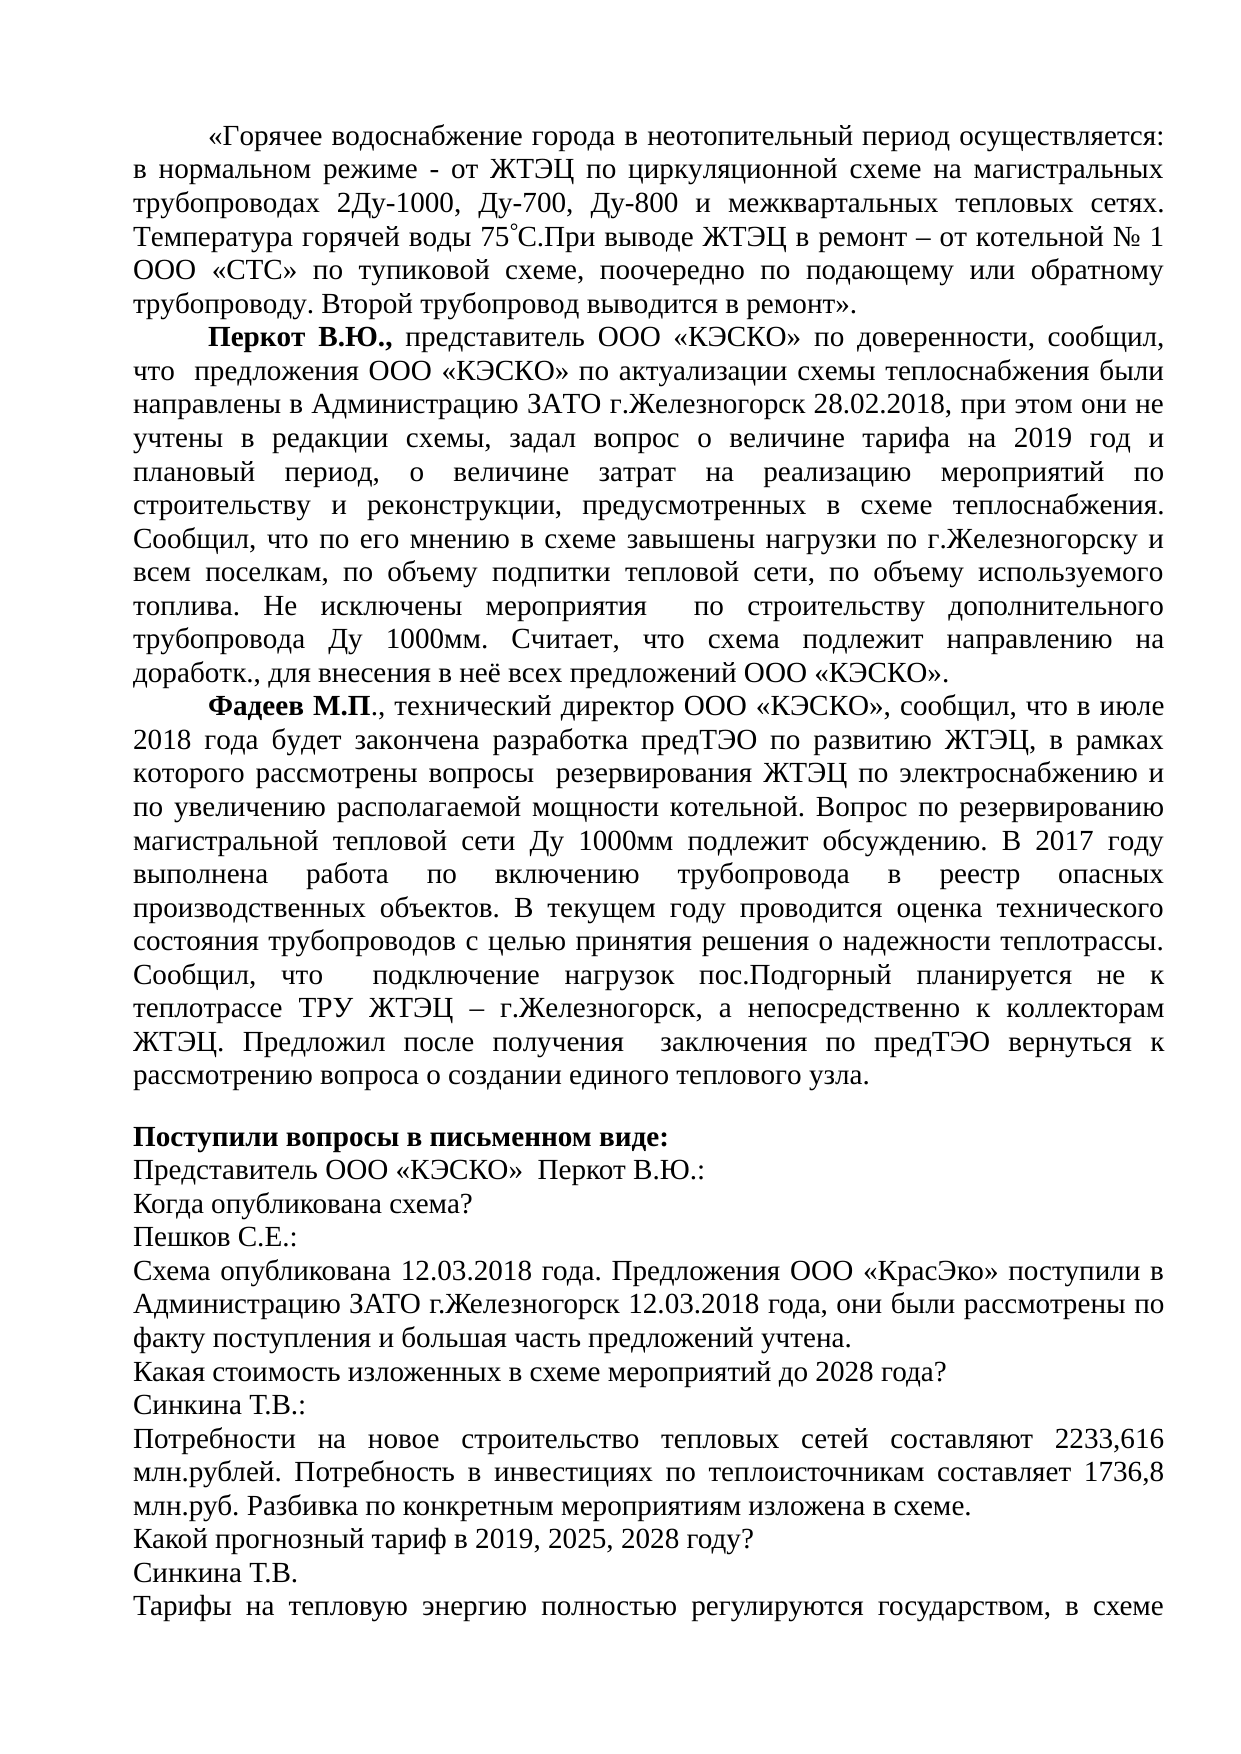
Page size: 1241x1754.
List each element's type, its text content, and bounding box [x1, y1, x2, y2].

text Поступили вопросы в письменном виде: [133, 1119, 1165, 1152]
text Потребности на новое строительство тепловых сетей составляют 2233,616 млн.рублей. Потребность в инвестициях по теплоисточникам составляет 1736,8 млн.руб. Разбивка по конкретным мероприятиям изложена в схеме. [133, 1421, 1165, 1521]
text Тарифы на тепловую энергию полностью регулируются государством, в схеме [133, 1588, 1165, 1622]
text Когда опубликована схема? [133, 1186, 1165, 1219]
text Фадеев М.П., технический директор ООО «КЭСКО», сообщил, что в июле 2018 года будет закончена разработка предТЭО по развитию ЖТЭЦ, в рамках которого рассмотрены вопросы резервирования ЖТЭЦ по электроснабжению и по увеличению располагаемой мощности котельной. Вопрос по резервированию магистральной тепловой сети Ду 1000мм подлежит обсуждению. В 2017 году выполнена работа по включению трубопровода в реестр опасных производственных объектов. В текущем году проводится оценка технического состояния трубопроводов с целью принятия решения о надежности теплотрассы. Сообщил, что подключение нагрузок пос.Подгорный планируется не к теплотрассе ТРУ ЖТЭЦ – г.Железногорск, а непосредственно к коллекторам ЖТЭЦ. Предложил после получения заключения по предТЭО вернуться к рассмотрению вопроса о создании единого теплового узла. [133, 688, 1165, 1091]
text Синкина Т.В.: [133, 1387, 1165, 1421]
text «Горячее водоснабжение города в неотопительный период осуществляется: в нормальном режиме - от ЖТЭЦ по циркуляционной схеме на магистральных трубопроводах 2Ду-1000, Ду-700, Ду-800 и межквартальных тепловых сетях. Температура горячей воды 75С.При выводе ЖТЭЦ в ремонт – от котельной № 1 ООО «СТС» по тупиковой схеме, поочередно по подающему или обратному трубопроводу. Второй трубопровод выводится в ремонт». [133, 118, 1165, 319]
text Пешков С.Е.: [133, 1219, 1165, 1253]
text Перкот В.Ю., представитель ООО «КЭСКО» по доверенности, сообщил, что предложения ООО «КЭСКО» по актуализации схемы теплоснабжения были направлены в Администрацию ЗАТО г.Железногорск 28.02.2018, при этом они не учтены в редакции схемы, задал вопрос о величине тарифа на 2019 год и плановый период, о величине затрат на реализацию мероприятий по строительству и реконструкции, предусмотренных в схеме теплоснабжения. Сообщил, что по его мнению в схеме завышены нагрузки по г.Железногорску и всем поселкам, по объему подпитки тепловой сети, по объему используемого топлива. Не исключены мероприятия по строительству дополнительного трубопровода Ду 1000мм. Считает, что схема подлежит направлению на доработк., для внесения в неё всех предложений ООО «КЭСКО». [133, 319, 1165, 688]
text Схема опубликована 12.03.2018 года. Предложения ООО «КрасЭко» поступили в Администрацию ЗАТО г.Железногорск 12.03.2018 года, они были рассмотрены по факту поступления и большая часть предложений учтена. [133, 1253, 1165, 1354]
text Какой прогнозный тариф в 2019, 2025, 2028 году? [133, 1521, 1165, 1555]
text Представитель ООО «КЭСКО» Перкот В.Ю.: [133, 1152, 1165, 1186]
text Синкина Т.В. [133, 1555, 1165, 1588]
text Какая стоимость изложенных в схеме мероприятий до 2028 года? [133, 1354, 1165, 1387]
